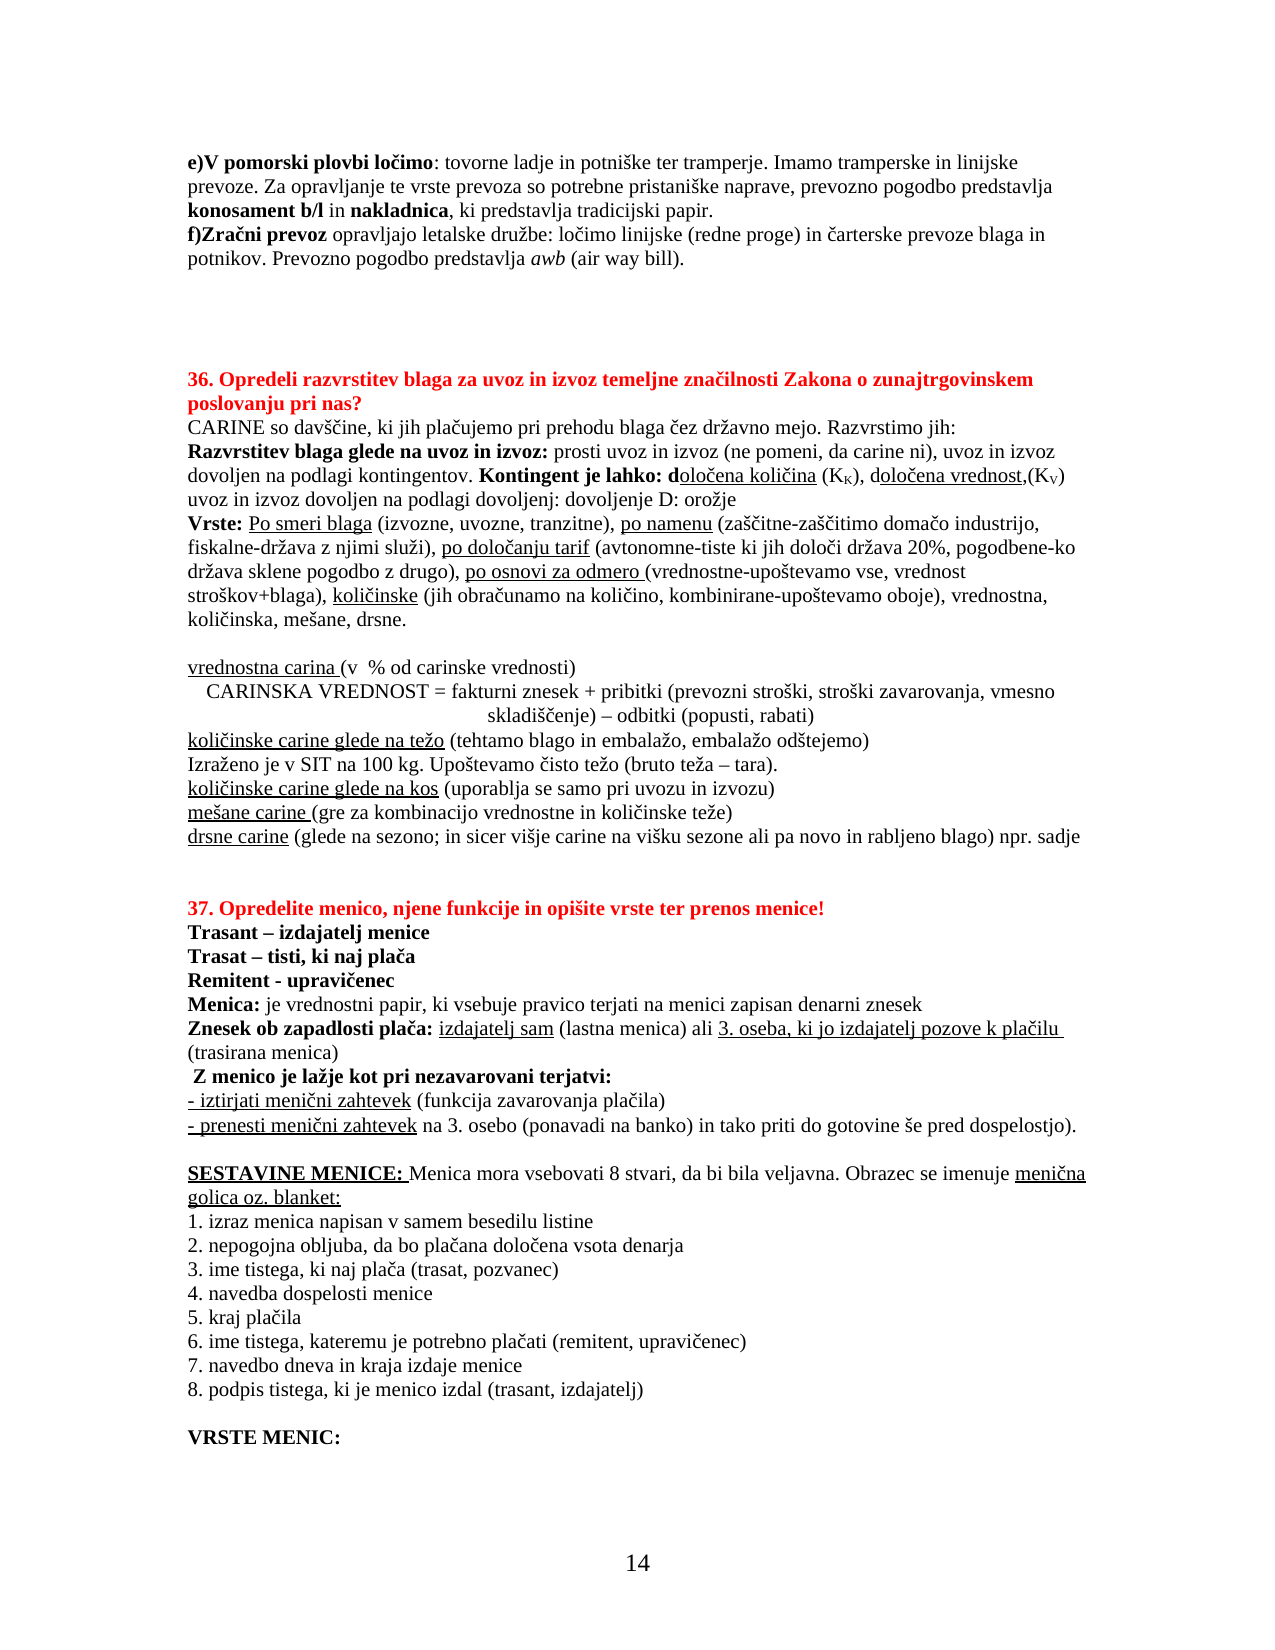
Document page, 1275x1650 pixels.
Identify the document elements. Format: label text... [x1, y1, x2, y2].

text 2. nepogojna obljuba, da bo plačana določena vsota denarja [187, 1233, 1087, 1257]
text količinske carine glede na težo (tehtamo blago in embalažo, embalažo odštejemo) [187, 727, 1087, 752]
text vrednostna carina (v % od carinske vrednosti) [187, 655, 1087, 679]
text 37. Opredelite menico, njene funkcije in opišite vrste ter prenos menice! [187, 896, 1087, 920]
text Razvrstitev blaga glede na uvoz in izvoz: prosti uvoz in izvoz (ne pomeni, da carine ni), uvoz in izvoz dovoljen na podlagi kontingentov. Kontingent je lahko: določena količina (KK), določena vrednost,(KV) [187, 439, 1087, 487]
text 36. Opredeli razvrstitev blaga za uvoz in izvoz temeljne značilnosti Zakona o zunajtrgovinskem poslovanju pri nas? [187, 367, 1087, 415]
text CARINE so davščine, ki jih plačujemo pri prehodu blaga čez državno mejo. Razvrstimo jih: [187, 415, 1087, 439]
text 8. podpis tistega, ki je menico izdal (trasant, izdajatelj) [187, 1377, 1087, 1401]
text Remitent - upravičenec [187, 968, 1087, 992]
text - iztirjati menični zahtevek (funkcija zavarovanja plačila) [187, 1088, 1087, 1112]
text Znesek ob zapadlosti plača: izdajatelj sam (lastna menica) ali 3. oseba, ki jo izdajatelj pozove k plačilu (trasirana menica) [187, 1016, 1087, 1064]
text f)Zračni prevoz opravljajo letalske družbe: ločimo linijske (redne proge) in čarterske prevoze blaga in potnikov. Prevozno pogodbo predstavlja awb (air way bill). [187, 222, 1087, 270]
text uvoz in izvoz dovoljen na podlagi dovoljenj: dovoljenje D: orožje [187, 487, 1087, 511]
text Menica: je vrednostni papir, ki vsebuje pravico terjati na menici zapisan denarni znesek [187, 992, 1087, 1016]
text CARINSKA VREDNOST = fakturni znesek + pribitki (prevozni stroški, stroški zavarovanja, vmesno skladiščenje) – odbitki (popusti, rabati) [206, 679, 1087, 727]
text 3. ime tistega, ki naj plača (trasat, pozvanec) [187, 1257, 1087, 1281]
text 6. ime tistega, kateremu je potrebno plačati (remitent, upravičenec) [187, 1329, 1087, 1353]
text Z menico je lažje kot pri nezavarovani terjatvi: [187, 1064, 1087, 1088]
text SESTAVINE MENICE: Menica mora vsebovati 8 stvari, da bi bila veljavna. Obrazec se imenuje menična golica oz. blanket: [187, 1161, 1087, 1209]
text 4. navedba dospelosti menice [187, 1281, 1087, 1305]
text 7. navedbo dneva in kraja izdaje menice [187, 1353, 1087, 1377]
text Vrste: Po smeri blaga (izvozne, uvozne, tranzitne), po namenu (zaščitne-zaščitimo domačo industrijo, fiskalne-država z njimi služi), po določanju tarif (avtonomne-tiste ki jih določi država 20%, pogodbene-ko država sklene pogodbo z drugo), po osnovi za odmero (vrednostne-upoštevamo vse, vrednost stroškov+blaga), količinske (jih obračunamo na količino, kombinirane-upoštevamo oboje), vrednostna, količinska, mešane, drsne. [187, 511, 1087, 631]
text 5. kraj plačila [187, 1305, 1087, 1329]
text 1. izraz menica napisan v samem besedilu listine [187, 1209, 1087, 1233]
text - prenesti menični zahtevek na 3. osebo (ponavadi na banko) in tako priti do gotovine še pred dospelostjo). [187, 1112, 1087, 1137]
text VRSTE MENIC: [187, 1425, 1087, 1449]
text Trasant – izdajatelj menice [187, 920, 1087, 944]
text e)V pomorski plovbi ločimo: tovorne ladje in potniške ter tramperje. Imamo tramperske in linijske prevoze. Za opravljanje te vrste prevoza so potrebne pristaniške naprave, prevozno pogodbo predstavlja konosament b/l in nakladnica, ki predstavlja tradicijski papir. [187, 150, 1087, 222]
text količinske carine glede na kos (uporablja se samo pri uvozu in izvozu) [187, 776, 1087, 800]
text drsne carine (glede na sezono; in sicer višje carine na višku sezone ali pa novo in rabljeno blago) npr. sadje [187, 824, 1087, 848]
text mešane carine (gre za kombinacijo vrednostne in količinske teže) [187, 800, 1087, 824]
text Trasat – tisti, ki naj plača [187, 944, 1087, 968]
text Izraženo je v SIT na 100 kg. Upoštevamo čisto težo (bruto teža – tara). [187, 752, 1087, 776]
